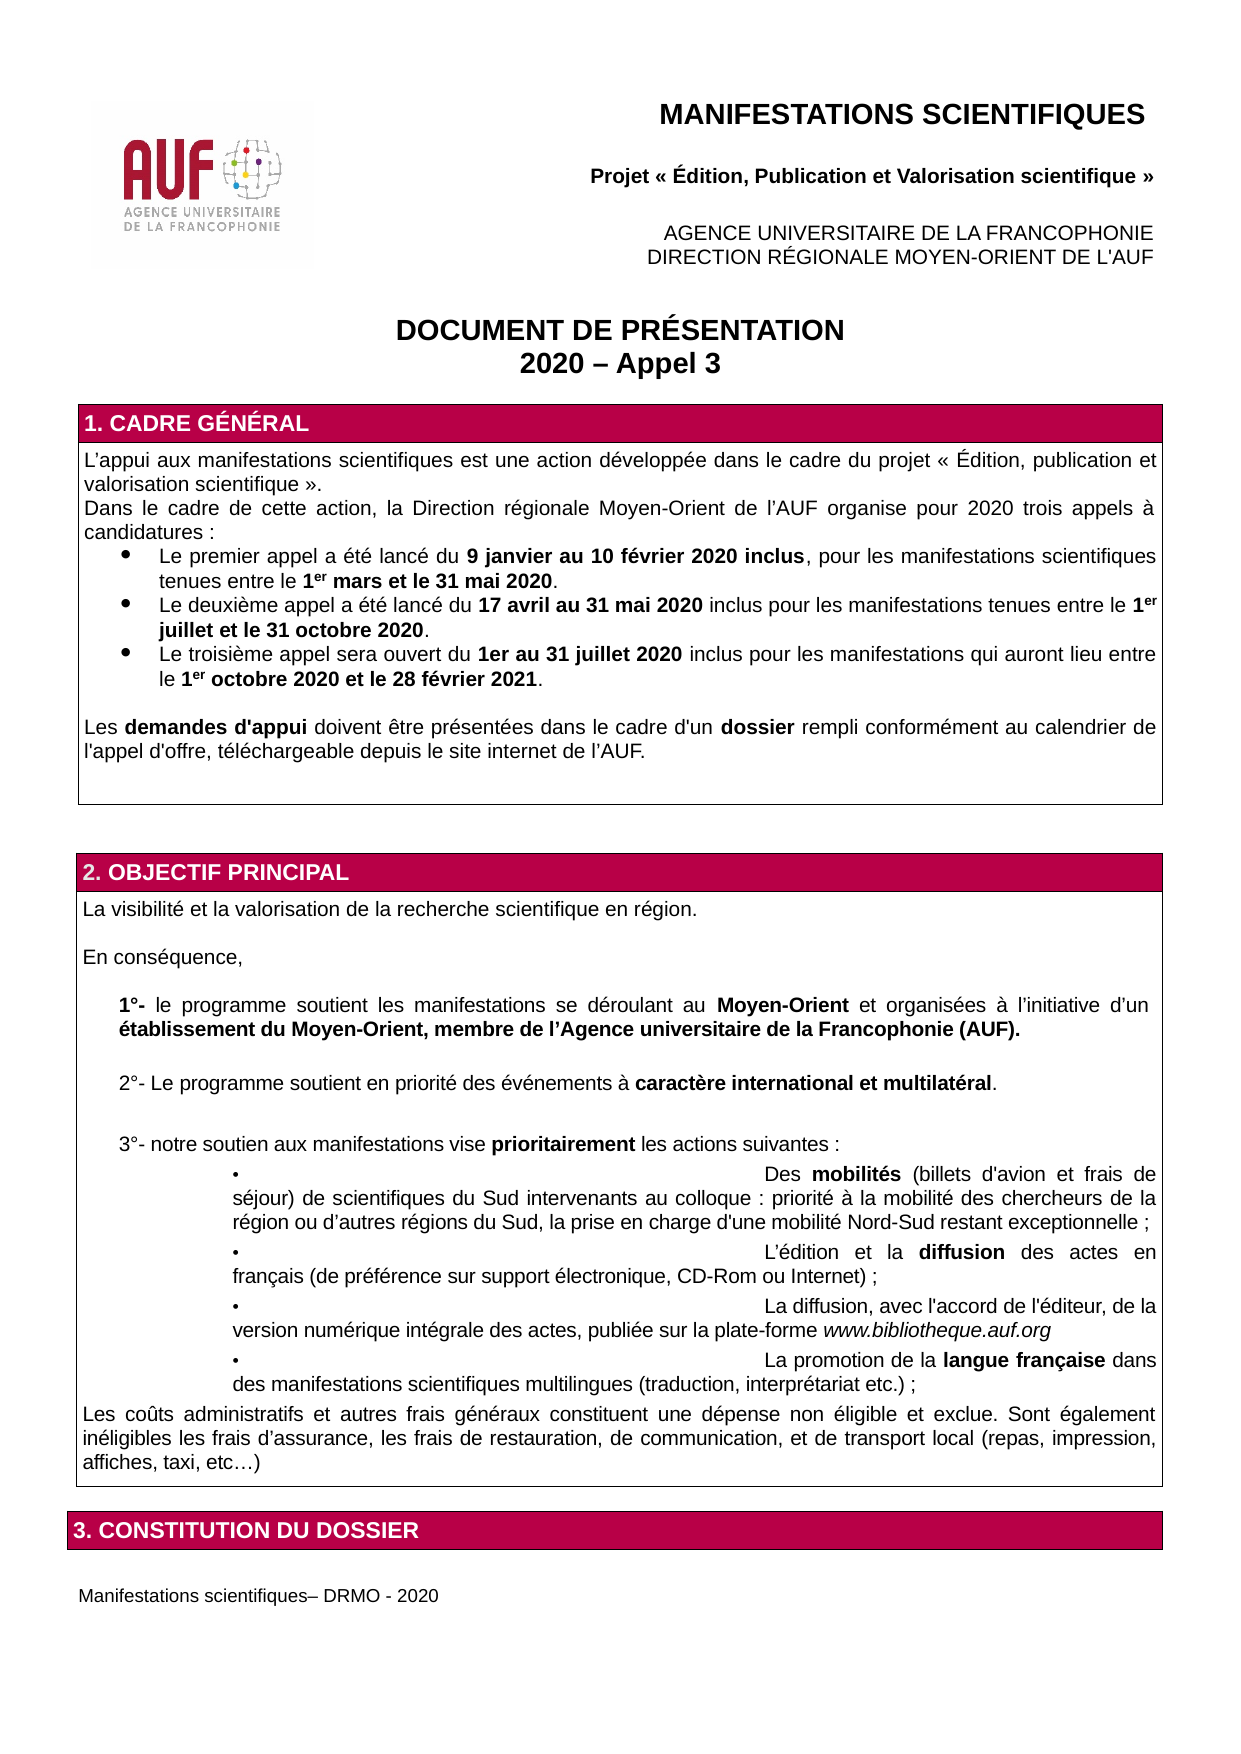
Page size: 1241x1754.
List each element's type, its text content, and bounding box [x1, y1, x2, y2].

table_header [78, 97, 316, 269]
table_cell [79, 769, 1162, 804]
table_cell L’appui aux manifestations scientifiques est une action développée dans le cadre du projet « Édition, publication et valorisation scientifique ». Dans le cadre de cette action, la Direction régionale Moyen-Orient de l’AUF organise pour 2020 trois appels à candidatures : Le premier appel a été lancé du 9 janvier au 10 février 2020 inclus, pour les manifestations scientifiques tenues entre le 1er mars et le 31 mai 2020. Le deuxième appel a été lancé du 17 avril au 31 mai 2020 inclus pour les manifestations tenues entre le 1er juillet et le 31 octobre 2020. Le troisième appel sera ouvert du 1er au 31 juillet 2020 inclus pour les manifestations qui auront lieu entre le 1er octobre 2020 et le 28 février 2021. Les demandes d'appui doivent être présentées dans le cadre d'un dossier rempli conformément au calendrier de l'appel d'offre, téléchargeable depuis le site internet de l’AUF. [79, 443, 1162, 768]
text 2020 – Appel 3 [78, 346, 1163, 380]
table_header 1. CADRE GÉNÉRAL [79, 405, 1162, 442]
table_header 2. OBJECTIF PRINCIPAL [77, 854, 1162, 891]
table_header 3. CONSTITUTION DU DOSSIER [68, 1512, 1162, 1549]
table_cell La visibilité et la valorisation de la recherche scientifique en région. En conséquence, 1°- le programme soutient les manifestations se déroulant au Moyen-Orient et organisées à l’initiative d’un établissement du Moyen-Orient, membre de l’Agence universitaire de la Francophonie (AUF). 2°- Le programme soutient en priorité des événements à caractère international et multilatéral. 3°- notre soutien aux manifestations vise prioritairement les actions suivantes : Des mobilités (billets d'avion et frais de séjour) de scientifiques du Sud intervenants au colloque : priorité à la mobilité des chercheurs de la région ou d’autres régions du Sud, la prise en charge d'une mobilité Nord-Sud restant exceptionnelle ; L’édition et la diffusion des actes en français (de préférence sur support électronique, CD-Rom ou Internet) ; La diffusion, avec l'accord de l'éditeur, de la version numérique intégrale des actes, publiée sur la plate-forme www.bibliotheque.auf.org La promotion de la langue française dans des manifestations scientifiques multilingues (traduction, interprétariat etc.) ; Les coûts administratifs et autres frais généraux constituent une dépense non éligible et exclue. Sont également inéligibles les frais d’assurance, les frais de restauration, de communication, et de transport local (repas, impression, affiches, taxi, etc…) [77, 892, 1162, 1486]
table_header MANIFESTATIONS SCIENTIFIQUES Projet « Édition, Publication et Valorisation scientifique » AGENCE UNIVERSITAIRE DE LA FRANCOPHONIE DIRECTION RÉGIONALE MOYEN-ORIENT DE L'AUF [316, 97, 1161, 269]
text DOCUMENT DE PRÉSENTATION [78, 313, 1163, 346]
